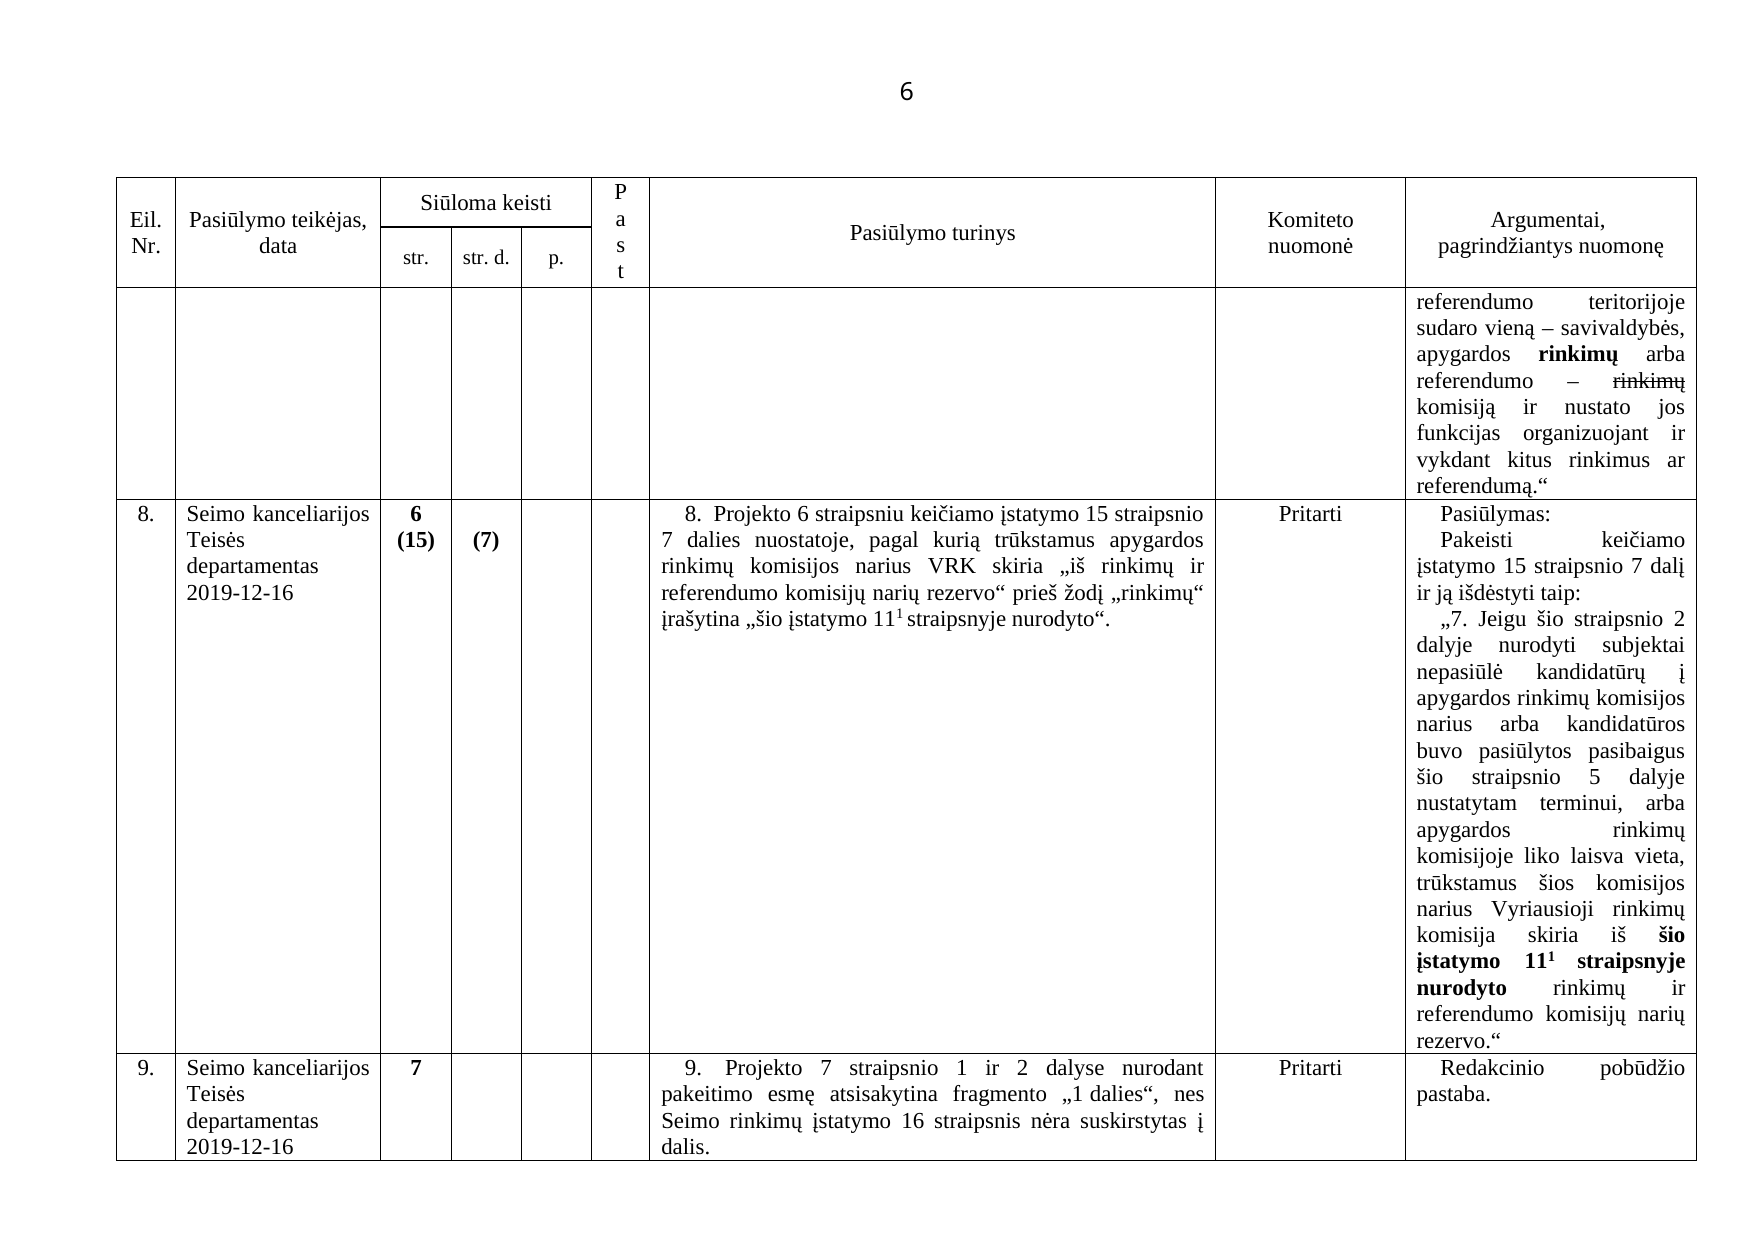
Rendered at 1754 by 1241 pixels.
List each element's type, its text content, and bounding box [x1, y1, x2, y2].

table_header Pasiūlymo turinys [650, 178, 1215, 287]
table_cell [592, 288, 649, 498]
table_cell [522, 288, 591, 498]
table_cell [592, 1054, 649, 1159]
table_header Eil. Nr. [117, 178, 175, 287]
table_cell 9. [117, 1054, 175, 1159]
table_cell [650, 288, 1215, 498]
table_cell [176, 288, 380, 498]
table_cell Pritarti [1216, 500, 1405, 1053]
table_cell (7) [452, 500, 521, 1053]
table_cell 6 (15) [381, 500, 451, 1053]
table_header Argumentai, pagrindžiantys nuomonę [1406, 178, 1696, 287]
table_cell 8. Projekto 6 straipsniu keičiamo įstatymo 15 straipsnio 7 dalies nuostatoje, pagal kurią trūkstamus apygardos rinkimų komisijos narius VRK skiria „iš rinkimų ir referendumo komisijų narių rezervo“ prieš žodį „rinkimų“ įrašytina „šio įstatymo 111 straipsnyje nurodyto“. [650, 500, 1215, 1053]
table_cell [452, 288, 521, 498]
table_cell Pritarti [1216, 1054, 1405, 1159]
table_cell [522, 1054, 591, 1159]
table_header Komiteto nuomonė [1216, 178, 1405, 287]
table_cell str. d. [452, 228, 521, 287]
table_header Pastabos [592, 178, 649, 287]
table_cell 8. [117, 500, 175, 1053]
table_cell Seimo kanceliarijos Teisės departamentas 2019-12-16 [176, 1054, 380, 1159]
table_cell Redakcinio pobūdžio pastaba. [1406, 1054, 1696, 1159]
table_cell Pasiūlymas: Pakeisti keičiamo įstatymo 15 straipsnio 7 dalį ir ją išdėstyti taip: „7. Jeigu šio straipsnio 2 dalyje nurodyti subjektai nepasiūlė kandidatūrų į apygardos rinkimų komisijos narius arba kandidatūros buvo pasiūlytos pasibaigus šio straipsnio 5 dalyje nustatytam terminui, arba apygardos rinkimų komisijoje liko laisva vieta, trūkstamus šios komisijos narius Vyriausioji rinkimų komisija skiria iš šio įstatymo 111 straipsnyje nurodyto rinkimų ir referendumo komisijų narių rezervo.“ [1406, 500, 1696, 1053]
table_cell referendumo teritorijoje sudaro vieną – savivaldybės, apygardos rinkimų arba referendumo – rinkimų komisiją ir nustato jos funkcijas organizuojant ir vykdant kitus rinkimus ar referendumą.“ [1406, 288, 1696, 498]
table_cell [117, 288, 175, 498]
table_cell [452, 1054, 521, 1159]
table_cell [522, 500, 591, 1053]
table_cell Seimo kanceliarijos Teisės departamentas 2019-12-16 [176, 500, 380, 1053]
table_cell [381, 288, 451, 498]
table_cell p. [522, 228, 591, 287]
table_cell str. [381, 228, 451, 287]
table_cell 9. Projekto 7 straipsnio 1 ir 2 dalyse nurodant pakeitimo esmę atsisakytina fragmento „1 dalies“, nes Seimo rinkimų įstatymo 16 straipsnis nėra suskirstytas į dalis. [650, 1054, 1215, 1159]
table_cell [592, 500, 649, 1053]
table_cell [1216, 288, 1405, 498]
table_header Siūloma keisti [381, 178, 591, 226]
table_cell 7 [381, 1054, 451, 1159]
table_header Pasiūlymo teikėjas, data [176, 178, 380, 287]
